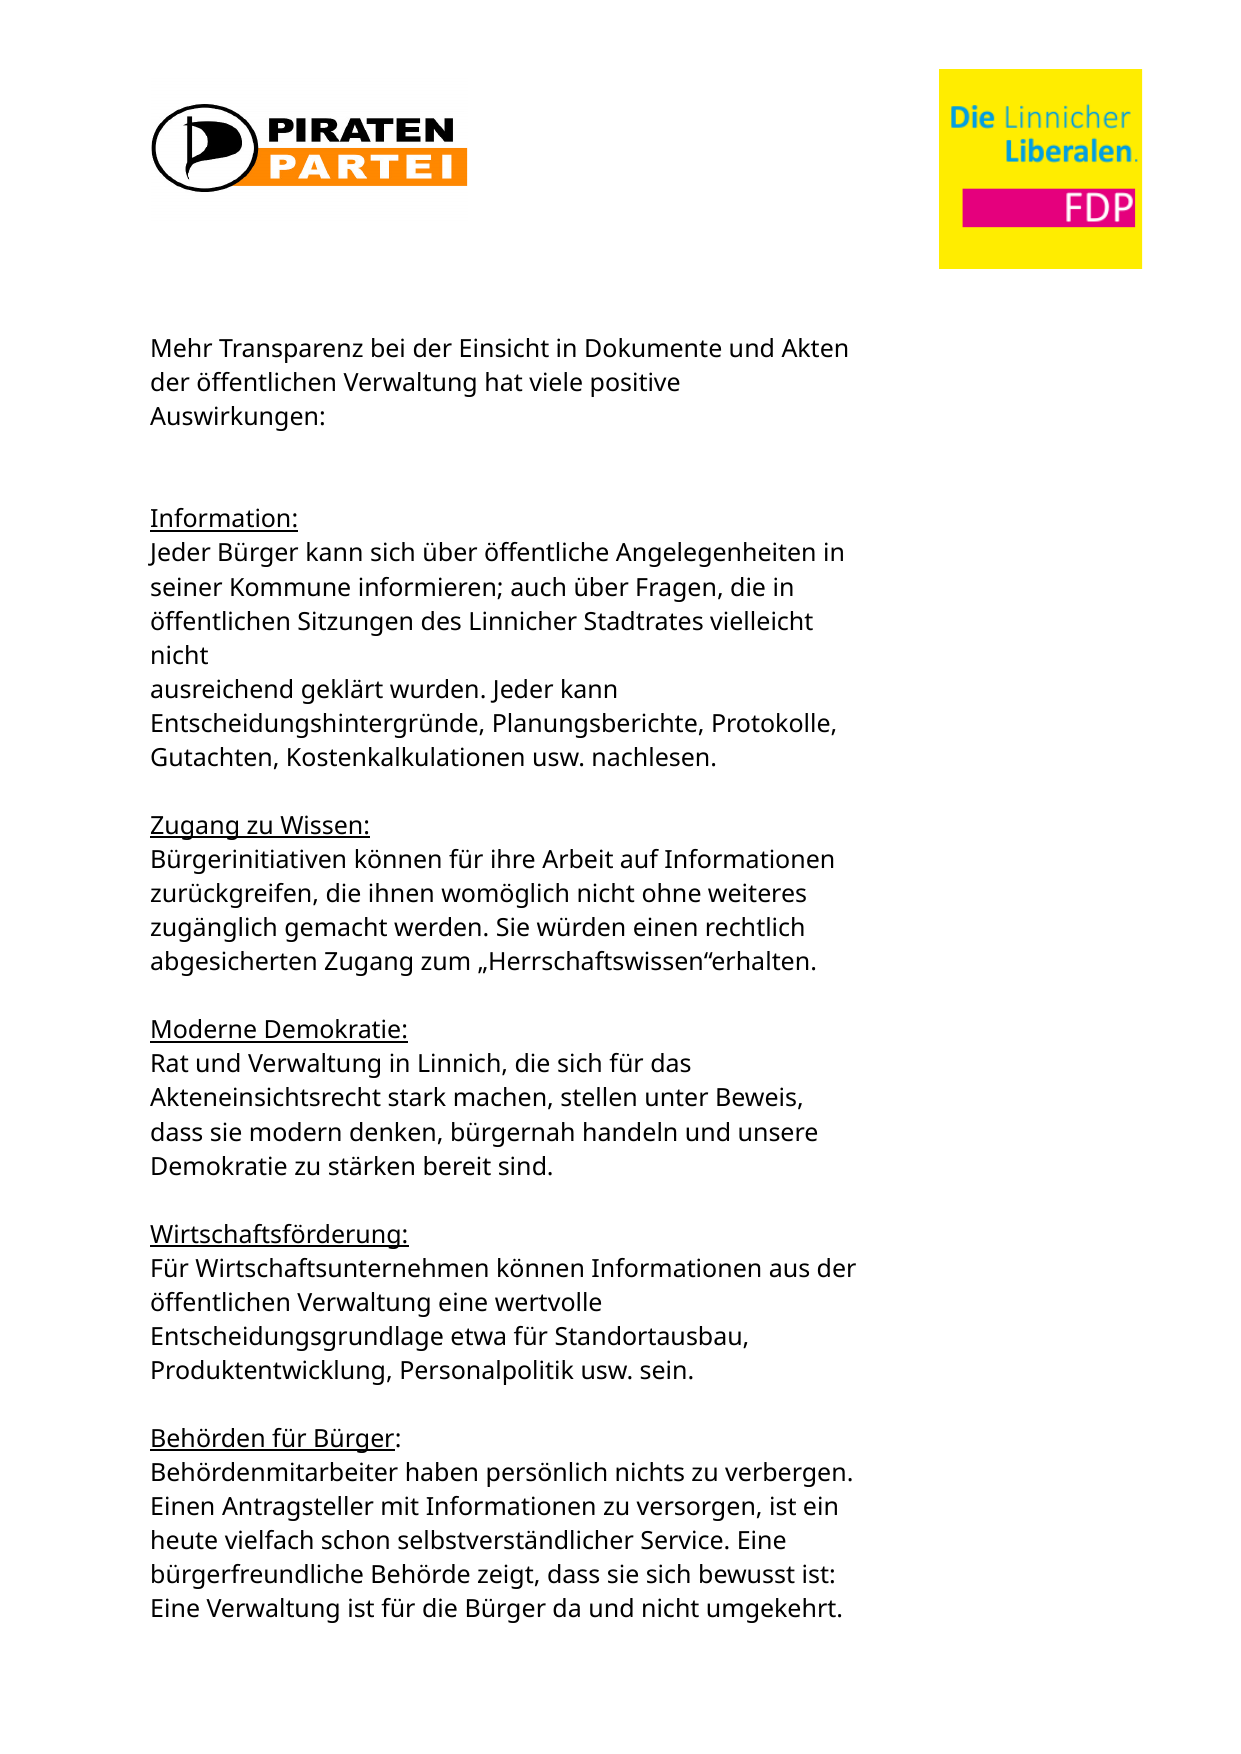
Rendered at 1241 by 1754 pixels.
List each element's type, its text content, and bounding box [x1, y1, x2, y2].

text Wirtschaftsförderung: [150, 1216, 857, 1250]
picture [939, 69, 1143, 269]
text Für Wirtschaftsunternehmen können Informationen aus der öffentlichen Verwaltung eine wertvolle Entscheidungsgrundlage etwa für Standortausbau, Produktentwicklung, Personalpolitik usw. sein. [150, 1250, 857, 1387]
picture [151, 75, 468, 221]
text bürgerfreundliche Behörde zeigt, dass sie sich bewusst ist: Eine Verwaltung ist für die Bürger da und nicht umgekehrt. [150, 1557, 857, 1625]
text Mehr Transparenz bei der Einsicht in Dokumente und Akten der öffentlichen Verwaltung hat viele positive Auswirkungen: [150, 331, 857, 433]
text Behörden für Bürger: [150, 1421, 857, 1455]
text Behördenmitarbeiter haben persönlich nichts zu verbergen. Einen Antragsteller mit Informationen zu versorgen, ist ein heute vielfach schon selbstverständlicher Service. Eine [150, 1455, 857, 1557]
text Moderne Demokratie: [150, 1012, 857, 1046]
text Bürgerinitiativen können für ihre Arbeit auf Informationen zurückgreifen, die ihnen womöglich nicht ohne weiteres zugänglich gemacht werden. Sie würden einen rechtlich abgesicherten Zugang zum „Herrschaftswissen“erhalten. [150, 842, 857, 978]
text Jeder Bürger kann sich über öffentliche Angelegenheiten in seiner Kommune informieren; auch über Fragen, die in öffentlichen Sitzungen des Linnicher Stadtrates vielleicht nicht [150, 535, 857, 671]
text ausreichend geklärt wurden. Jeder kann Entscheidungshintergründe, Planungsberichte, Protokolle, [150, 671, 857, 739]
text Information: [150, 501, 857, 535]
text Zugang zu Wissen: [150, 808, 857, 842]
text Rat und Verwaltung in Linnich, die sich für das Akteneinsichtsrecht stark machen, stellen unter Beweis, dass sie modern denken, bürgernah handeln und unsere Demokratie zu stärken bereit sind. [150, 1046, 857, 1182]
text Gutachten, Kostenkalkulationen usw. nachlesen. [150, 739, 857, 773]
